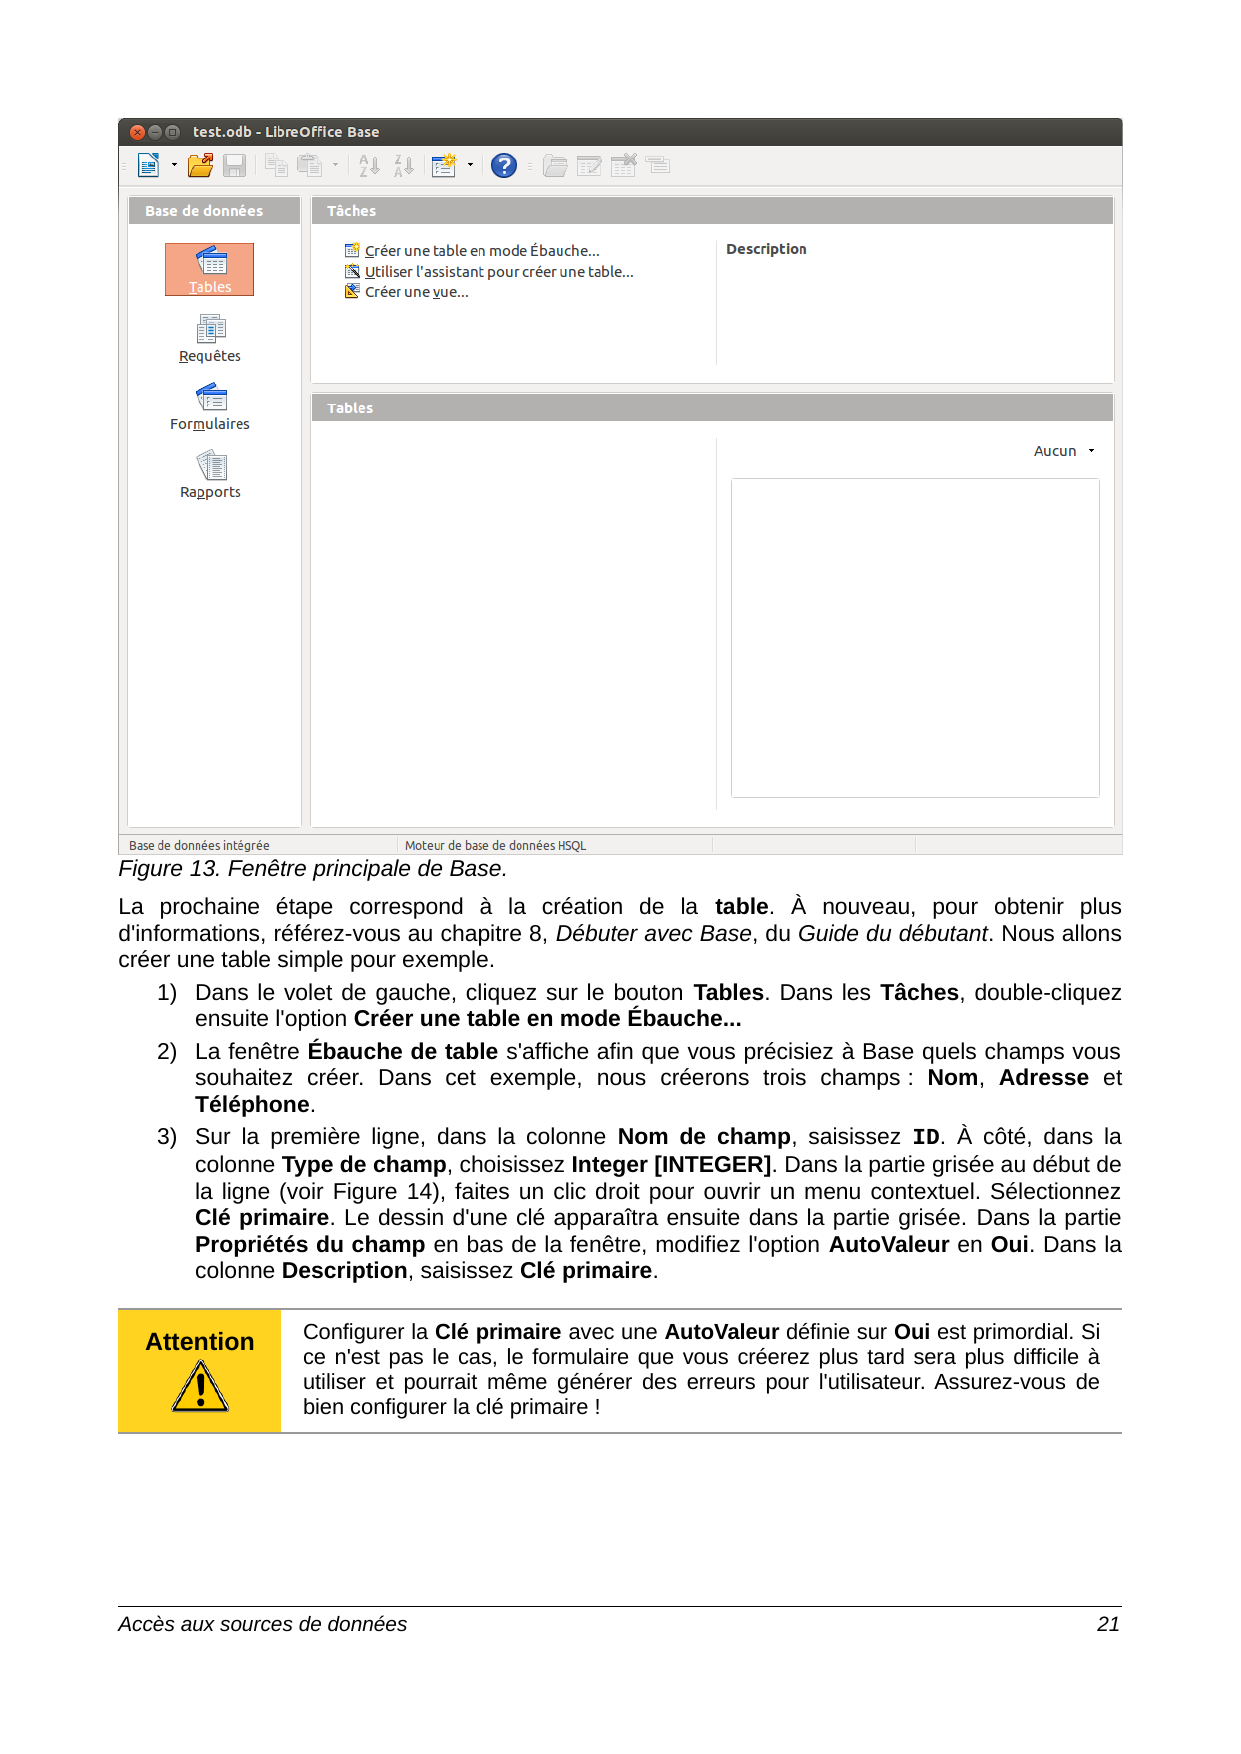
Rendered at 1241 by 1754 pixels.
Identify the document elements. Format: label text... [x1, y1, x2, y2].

list Sur la première ligne, dans la colonne Nom de champ, saisissez ID. À côté, dans la colonne Type de champ, choisissez Integer [INTEGER]. Dans la partie grisée au début de la ligne (voir Figure 14), faites un clic droit pour ouvrir un menu contextuel. Sélectionnez Clé primaire. Le dessin d'une clé apparaîtra ensuite dans la partie grisée. Dans la partie Propriétés du champ en bas de la fenêtre, modifiez l'option AutoValeur en Oui. Dans la colonne Description, saisissez Clé primaire. [177, 1123, 1122, 1283]
table_header Configurer la Clé primaire avec une AutoValeur définie sur Oui est primordial. Si ce n'est pas le cas, le formulaire que vous créerez plus tard sera plus difficile à utiliser et pourrait même générer des erreurs pour l'utilisateur. Assurez-vous de bien configurer la clé primaire ! [281, 1310, 1122, 1432]
picture [167, 1355, 233, 1416]
table_header Attention [118, 1310, 281, 1432]
text Figure 13. Fenêtre principale de Base. [118, 855, 1123, 881]
list La prochaine étape correspond à la création de la table. À nouveau, pour obtenir plus d'informations, référez-vous au chapitre 8, Débuter avec Base, du Guide du débutant. Nous allons créer une table simple pour exemple. [118, 893, 1122, 972]
list Dans le volet de gauche, cliquez sur le bouton Tables. Dans les Tâches, double-cliquez ensuite l'option Créer une table en mode Ébauche... [177, 979, 1122, 1032]
list La fenêtre Ébauche de table s'affiche afin que vous précisiez à Base quels champs vous souhaitez créer. Dans cet exemple, nous créerons trois champs : Nom, Adresse et Téléphone. [177, 1038, 1122, 1117]
picture [118, 118, 1123, 855]
